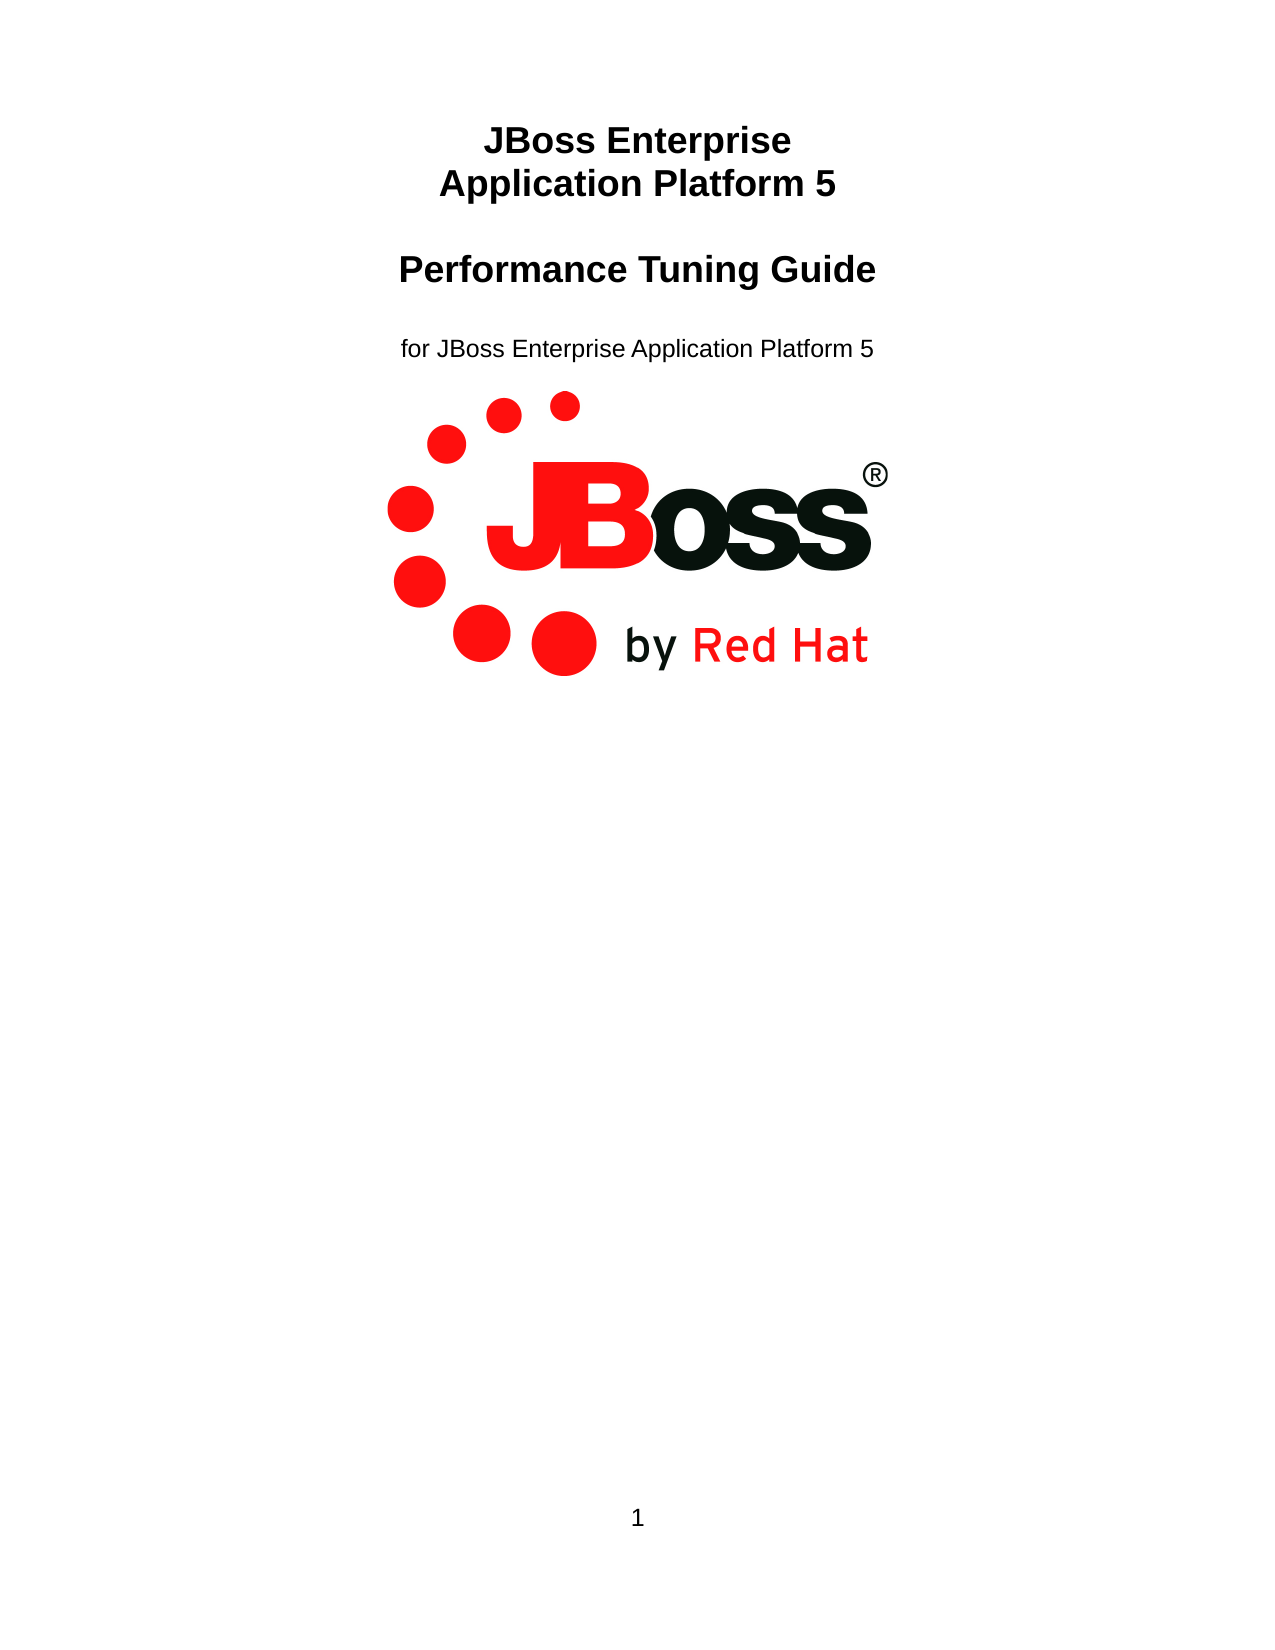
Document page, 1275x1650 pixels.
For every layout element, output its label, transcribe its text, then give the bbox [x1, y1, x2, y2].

text JBoss Enterprise [118, 118, 1157, 161]
text for JBoss Enterprise Application Platform 5 [118, 334, 1157, 362]
text Application Platform 5 [118, 161, 1157, 204]
text Performance Tuning Guide [118, 247, 1157, 291]
picture [387, 391, 888, 676]
